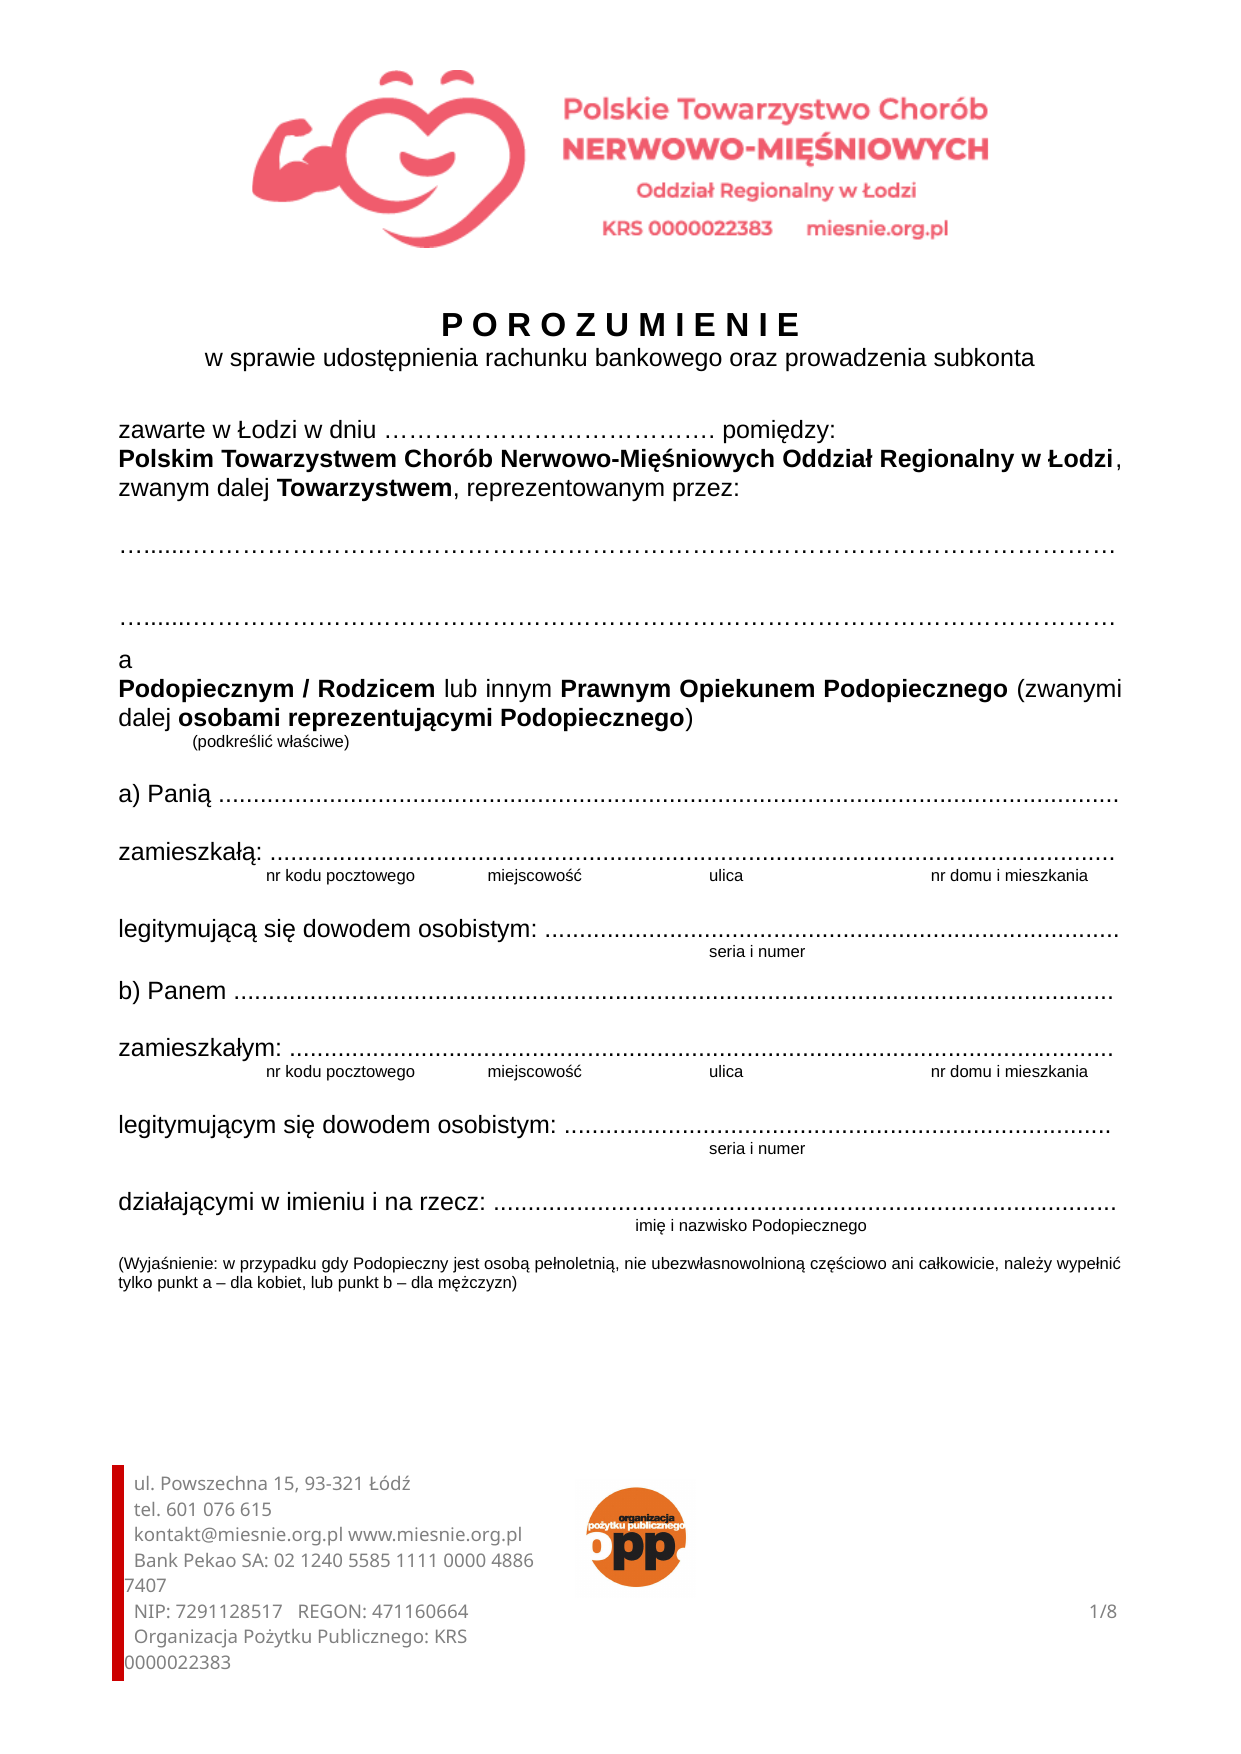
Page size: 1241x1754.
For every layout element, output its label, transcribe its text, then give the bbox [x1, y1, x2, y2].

text seria i numer [709, 942, 1122, 961]
text w sprawie udostępnienia rachunku bankowego oraz prowadzenia subkonta [118, 343, 1122, 372]
text a [118, 645, 1122, 674]
text (podkreślić właściwe) [192, 731, 1122, 751]
list ….......………………………………………………………………………………………………… [118, 602, 1122, 631]
text (Wyjaśnienie: w przypadku gdy Podopieczny jest osobą pełnoletnią, nie ubezwłasnowolnioną częściowo ani całkowicie, należy wypełnić tylko punkt a – dla kobiet, lub punkt b – dla mężczyzn) [118, 1254, 1122, 1292]
text nr kodu pocztowego miejscowość ulica nr domu i mieszkania [118, 866, 1122, 885]
text imię i nazwisko Podopiecznego [118, 1215, 1122, 1234]
text zawarte w Łodzi w dniu …………………………………. pomiędzy: [118, 415, 1122, 444]
text P O R O Z U M I E N I E [118, 305, 1122, 343]
text działającymi w imieniu i na rzecz: .......................................................................................... [118, 1187, 1122, 1215]
text zamieszkałym: ....................................................................................................................... [118, 1033, 1122, 1062]
text seria i numer [709, 1139, 1122, 1158]
text nr kodu pocztowego miejscowość ulica nr domu i mieszkania [118, 1062, 1122, 1081]
text b) Panem ............................................................................................................................... [118, 976, 1122, 1004]
text Polskim Towarzystwem Chorób Nerwowo-Mięśniowych Oddział Regionalny w Łodzi, zwanym dalej Towarzystwem, reprezentowanym przez: [118, 444, 1122, 501]
text zamieszkałą: .......................................................................................................................... [118, 837, 1122, 866]
list ….......………………………………………………………………………………………………… [118, 530, 1122, 588]
text legitymującym się dowodem osobistym: ............................................................................... [118, 1110, 1122, 1139]
text Podopiecznym / Rodzicem lub innym Prawnym Opiekunem Podopiecznego (zwanymi dalej osobami reprezentującymi Podopiecznego) [118, 674, 1122, 731]
text a) Panią .................................................................................................................................. [118, 779, 1122, 808]
text legitymującą się dowodem osobistym: ................................................................................... [118, 913, 1122, 942]
